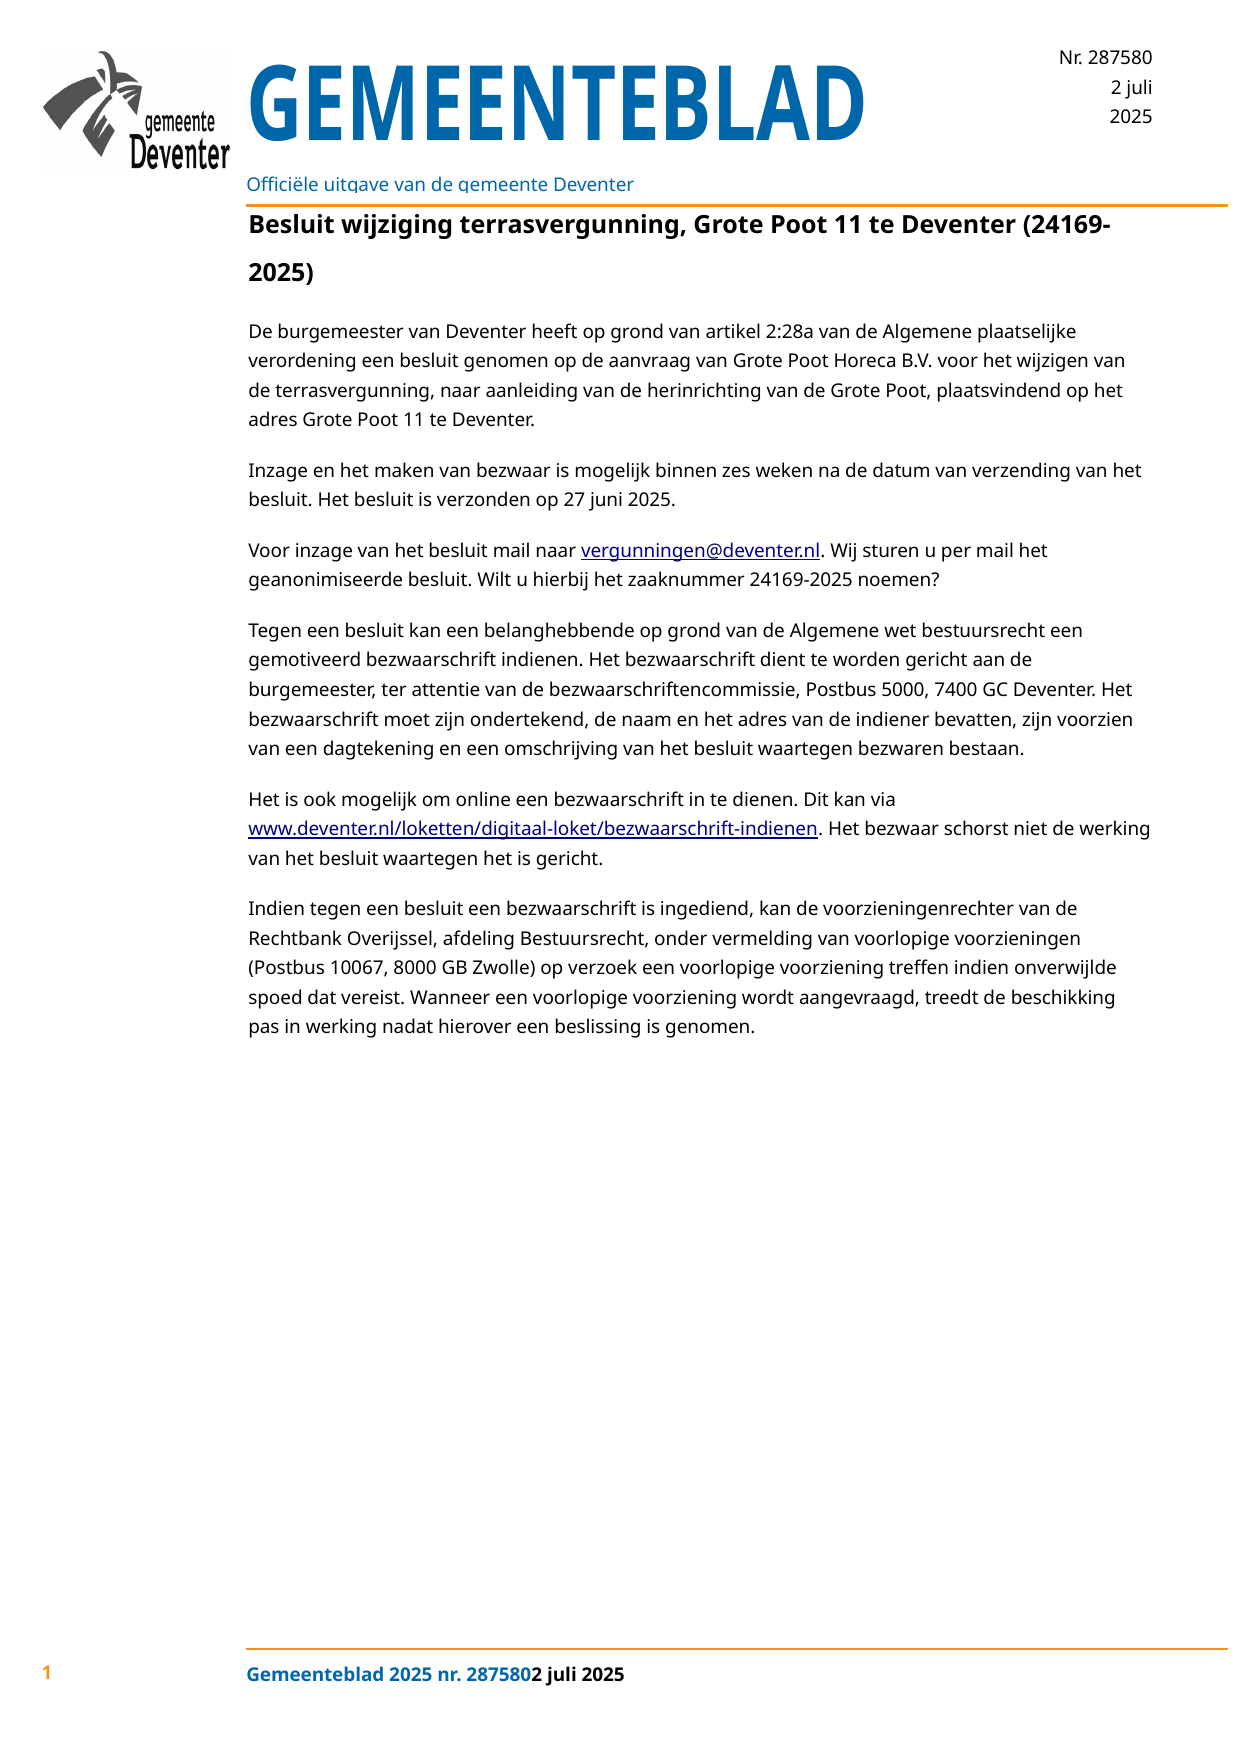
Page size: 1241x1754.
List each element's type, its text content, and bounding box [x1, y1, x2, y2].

text Voor inzage van het besluit mail naar vergunningen@deventer.nl. Wij sturen u per mail het geanonimiseerde besluit. Wilt u hierbij het zaaknummer 24169-2025 noemen? [248, 537, 1152, 592]
text Indien tegen een besluit een bezwaarschrift is ingediend, kan de voorzieningenrechter van de Rechtbank Overijssel, afdeling Bestuursrecht, onder vermelding van voorlopige voorzieningen (Postbus 10067, 8000 GB Zwolle) op verzoek een voorlopige voorziening treffen indien onverwijlde spoed dat vereist. Wanneer een voorlopige voorziening wordt aangevraagd, treedt de beschikking pas in werking nadat hierover een beslissing is genomen. [248, 895, 1152, 1039]
text Inzage en het maken van bezwaar is mogelijk binnen zes weken na de datum van verzending van het besluit. Het besluit is verzonden op 27 juni 2025. [248, 457, 1152, 512]
text Het is ook mogelijk om online een bezwaarschrift in te dienen. Dit kan via www.deventer.nl/loketten/digitaal-loket/bezwaarschrift-indienen. Het bezwaar schorst niet de werking van het besluit waartegen het is gericht. [248, 786, 1152, 871]
text Tegen een besluit kan een belanghebbende op grond van de Algemene wet bestuursrecht een gemotiveerd bezwaarschrift indienen. Het bezwaarschrift dient te worden gericht aan de burgemeester, ter attentie van de bezwaarschriftencommissie, Postbus 5000, 7400 GC Deventer. Het bezwaarschrift moet zijn ondertekend, de naam en het adres van de indiener bevatten, zijn voorzien van een dagtekening en een omschrijving van het besluit waartegen bezwaren bestaan. [248, 617, 1152, 761]
picture [41, 47, 231, 172]
text De burgemeester van Deventer heeft op grond van artikel 2:28a van de Algemene plaatselijke verordening een besluit genomen op de aanvraag van Grote Poot Horeca B.V. voor het wijzigen van de terrasvergunning, naar aanleiding van de herinrichting van de Grote Poot, plaatsvindend op het adres Grote Poot 11 te Deventer. [248, 318, 1152, 432]
text Besluit wijziging terrasvergunning, Grote Poot 11 te Deventer (24169-2025) [248, 207, 1152, 288]
